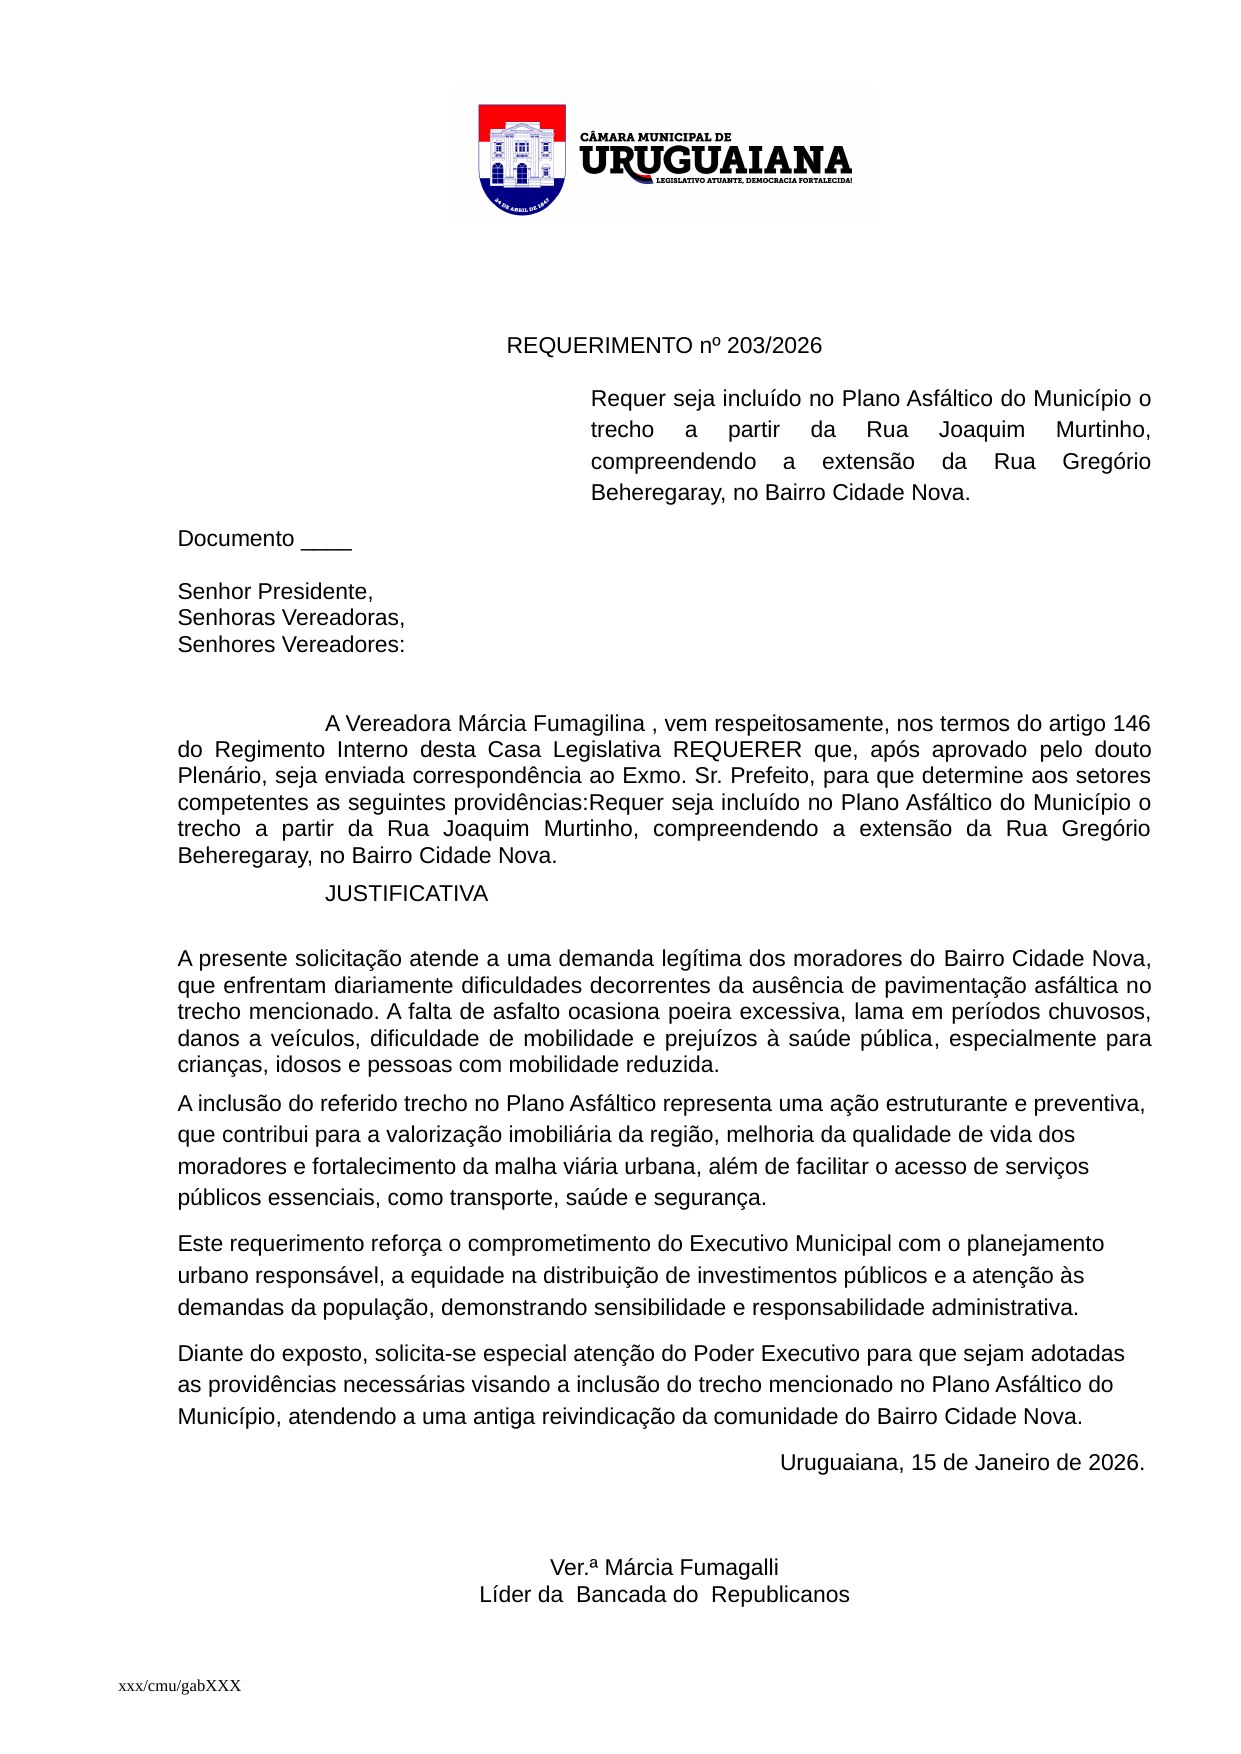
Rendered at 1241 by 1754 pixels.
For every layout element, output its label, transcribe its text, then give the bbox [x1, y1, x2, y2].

text A presente solicitação atende a uma demanda legítima dos moradores do Bairro Cidade Nova, que enfrentam diariamente dificuldades decorrentes da ausência de pavimentação asfáltica no trecho mencionado. A falta de asfalto ocasiona poeira excessiva, lama em períodos chuvosos, danos a veículos, dificuldade de mobilidade e prejuízos à saúde pública, especialmente para crianças, idosos e pessoas com mobilidade reduzida. [177, 919, 1152, 1077]
picture [451, 85, 877, 226]
text Uruguaiana, 15 de Janeiro de 2026. [177, 1449, 1152, 1475]
text A Vereadora Márcia Fumagilina , vem respeitosamente, nos termos do artigo 146 do Regimento Interno desta Casa Legislativa REQUERER que, após aprovado pelo douto Plenário, seja enviada correspondência ao Exmo. Sr. Prefeito, para que determine aos setores competentes as seguintes providências:Requer seja incluído no Plano Asfáltico do Município o trecho a partir da Rua Joaquim Murtinho, compreendendo a extensão da Rua Gregório Beheregaray, no Bairro Cidade Nova. [177, 710, 1152, 868]
text Ver.ª Márcia Fumagalli [177, 1554, 1152, 1581]
text Diante do exposto, solicita-se especial atenção do Poder Executivo para que sejam adotadas as providências necessárias visando a inclusão do trecho mencionado no Plano Asfáltico do Município, atendendo a uma antiga reivindicação da comunidade do Bairro Cidade Nova. [177, 1340, 1152, 1429]
text REQUERIMENTO nº 203/2026 [177, 332, 1152, 358]
text Senhores Vereadores: [177, 631, 1152, 657]
text Documento ____ [177, 525, 1152, 552]
text Requer seja incluído no Plano Asfáltico do Município o trecho a partir da Rua Joaquim Murtinho, compreendendo a extensão da Rua Gregório Beheregaray, no Bairro Cidade Nova. [591, 384, 1152, 506]
text Este requerimento reforça o comprometimento do Executivo Municipal com o planejamento urbano responsável, a equidade na distribuição de investimentos públicos e a atenção às demandas da população, demonstrando sensibilidade e responsabilidade administrativa. [177, 1230, 1152, 1320]
text A inclusão do referido trecho no Plano Asfáltico representa uma ação estruturante e preventiva, que contribui para a valorização imobiliária da região, melhoria da qualidade de vida dos moradores e fortalecimento da malha viária urbana, além de facilitar o acesso de serviços públicos essenciais, como transporte, saúde e segurança. [177, 1089, 1152, 1211]
text Senhor Presidente, [177, 578, 1152, 604]
text Senhoras Vereadoras, [177, 604, 1152, 631]
text Líder da Bancada do Republicanos [177, 1581, 1152, 1607]
text JUSTIFICATIVA [177, 880, 1152, 907]
